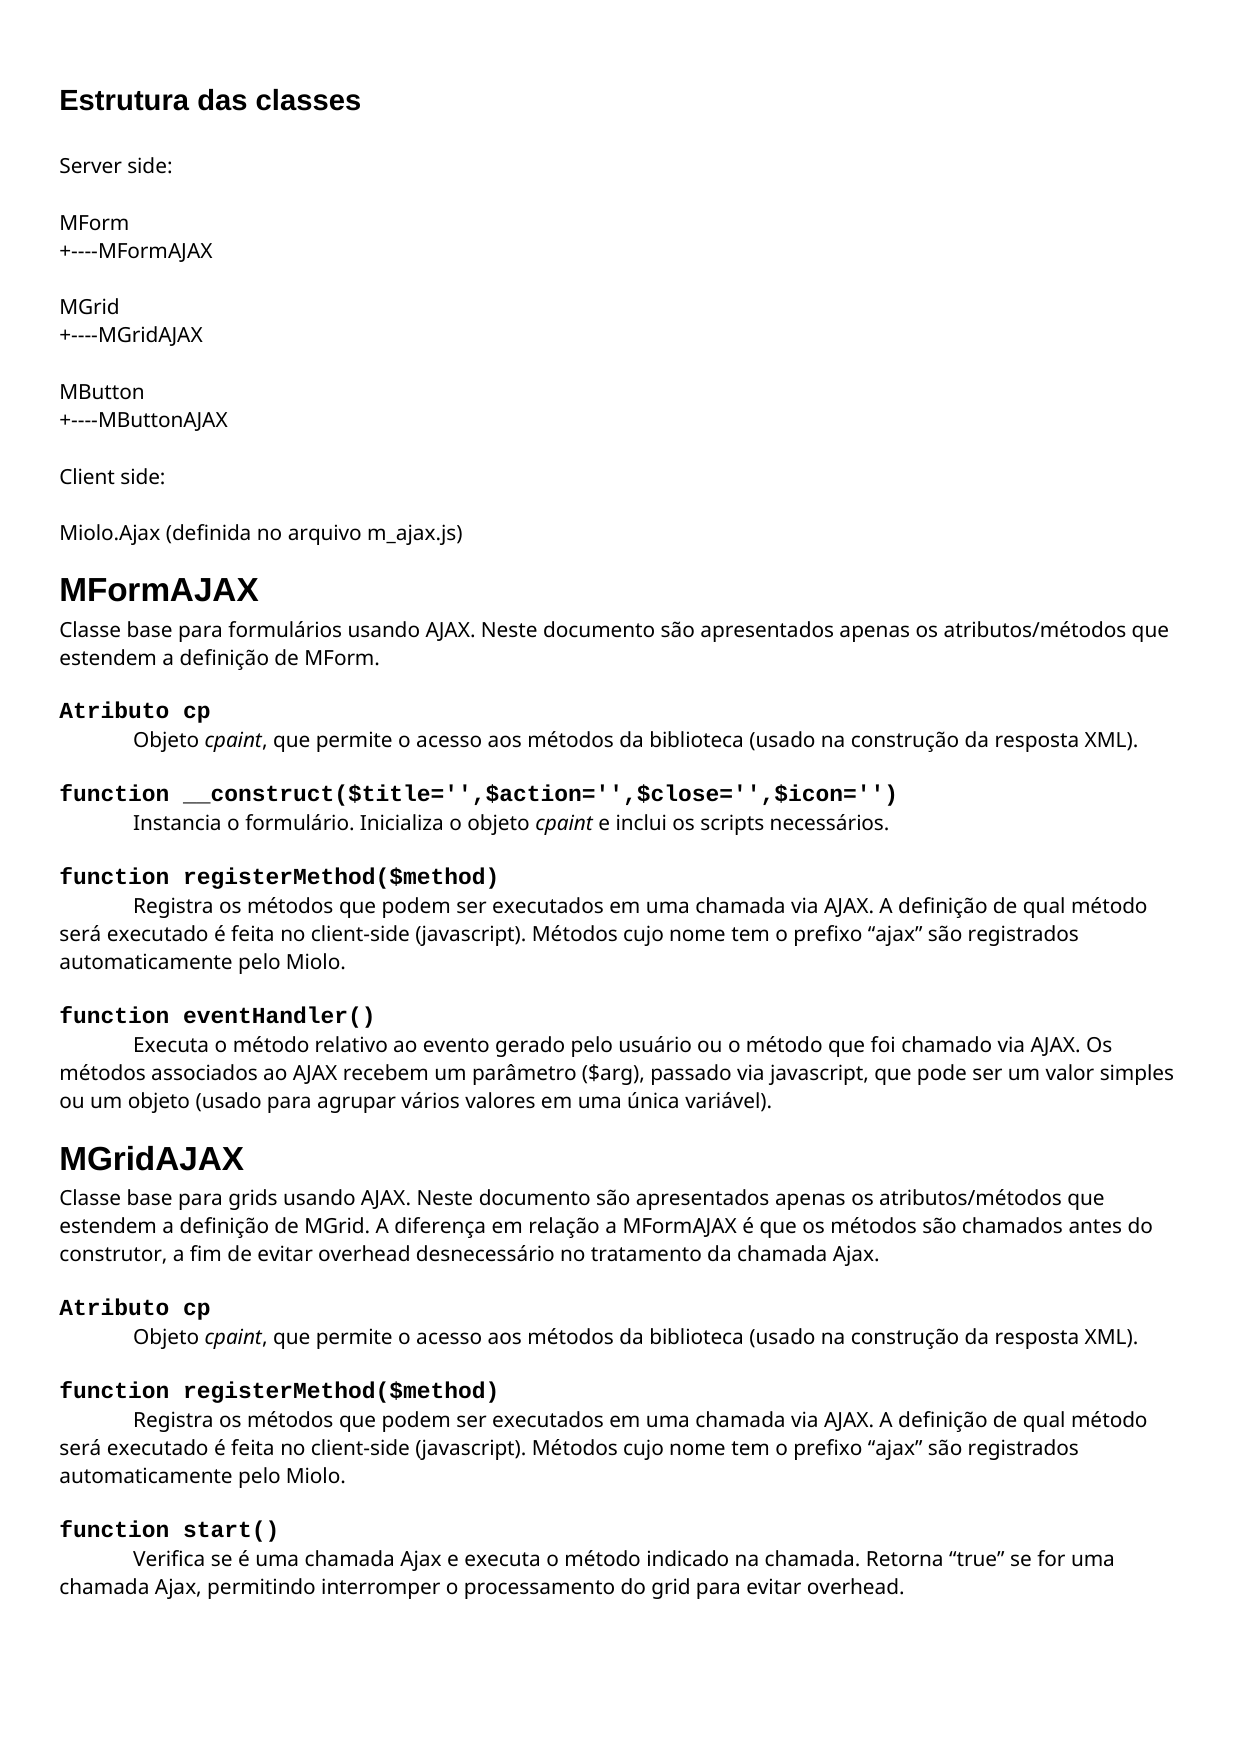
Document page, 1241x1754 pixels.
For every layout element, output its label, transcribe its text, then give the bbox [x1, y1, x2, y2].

text MForm [59, 208, 1181, 236]
text +----MButtonAJAX [59, 405, 1181, 433]
text +----MGridAJAX [59, 321, 1181, 349]
subtitle Estrutura das classes [59, 84, 1181, 117]
text Classe base para grids usando AJAX. Neste documento são apresentados apenas os atributos/métodos que estendem a definição de MGrid. A diferença em relação a MFormAJAX é que os métodos são chamados antes do construtor, a fim de evitar overhead desnecessário no tratamento da chamada Ajax. [59, 1183, 1181, 1268]
text Server side: [59, 151, 1181, 179]
text Miolo.Ajax (definida no arquivo m_ajax.js) [59, 518, 1181, 546]
text Objeto cpaint, que permite o acesso aos métodos da biblioteca (usado na construção da resposta XML). [59, 726, 1181, 754]
text Instancia o formulário. Inicializa o objeto cpaint e inclui os scripts necessários. [59, 808, 1181, 837]
text function registerMethod($method) [59, 1379, 1181, 1405]
text MButton [59, 377, 1181, 405]
text function __construct($title='',$action='',$close='',$icon='') [59, 782, 1181, 808]
text Objeto cpaint, que permite o acesso aos métodos da biblioteca (usado na construção da resposta XML). [59, 1322, 1181, 1351]
text Classe base para formulários usando AJAX. Neste documento são apresentados apenas os atributos/métodos que estendem a definição de MForm. [59, 615, 1181, 671]
text function start() [59, 1518, 1181, 1544]
text Registra os métodos que podem ser executados em uma chamada via AJAX. A definição de qual método será executado é feita no client-side (javascript). Métodos cujo nome tem o prefixo “ajax” são registrados automaticamente pelo Miolo. [59, 1405, 1181, 1490]
text Executa o método relativo ao evento gerado pelo usuário ou o método que foi chamado via AJAX. Os métodos associados ao AJAX recebem um parâmetro ($arg), passado via javascript, que pode ser um valor simples ou um objeto (usado para agrupar vários valores em uma única variável). [59, 1030, 1181, 1115]
text function registerMethod($method) [59, 865, 1181, 891]
text Verifica se é uma chamada Ajax e executa o método indicado na chamada. Retorna “true” se for uma chamada Ajax, permitindo interromper o processamento do grid para evitar overhead. [59, 1544, 1181, 1601]
text function eventHandler() [59, 1004, 1181, 1030]
text Registra os métodos que podem ser executados em uma chamada via AJAX. A definição de qual método será executado é feita no client-side (javascript). Métodos cujo nome tem o prefixo “ajax” são registrados automaticamente pelo Miolo. [59, 891, 1181, 976]
text Atributo cp [59, 699, 1181, 726]
text MGrid [59, 292, 1181, 321]
subtitle MFormAJAX [59, 571, 1181, 608]
text +----MFormAJAX [59, 236, 1181, 264]
text Client side: [59, 462, 1181, 490]
subtitle MGridAJAX [59, 1140, 1181, 1177]
text Atributo cp [59, 1296, 1181, 1322]
